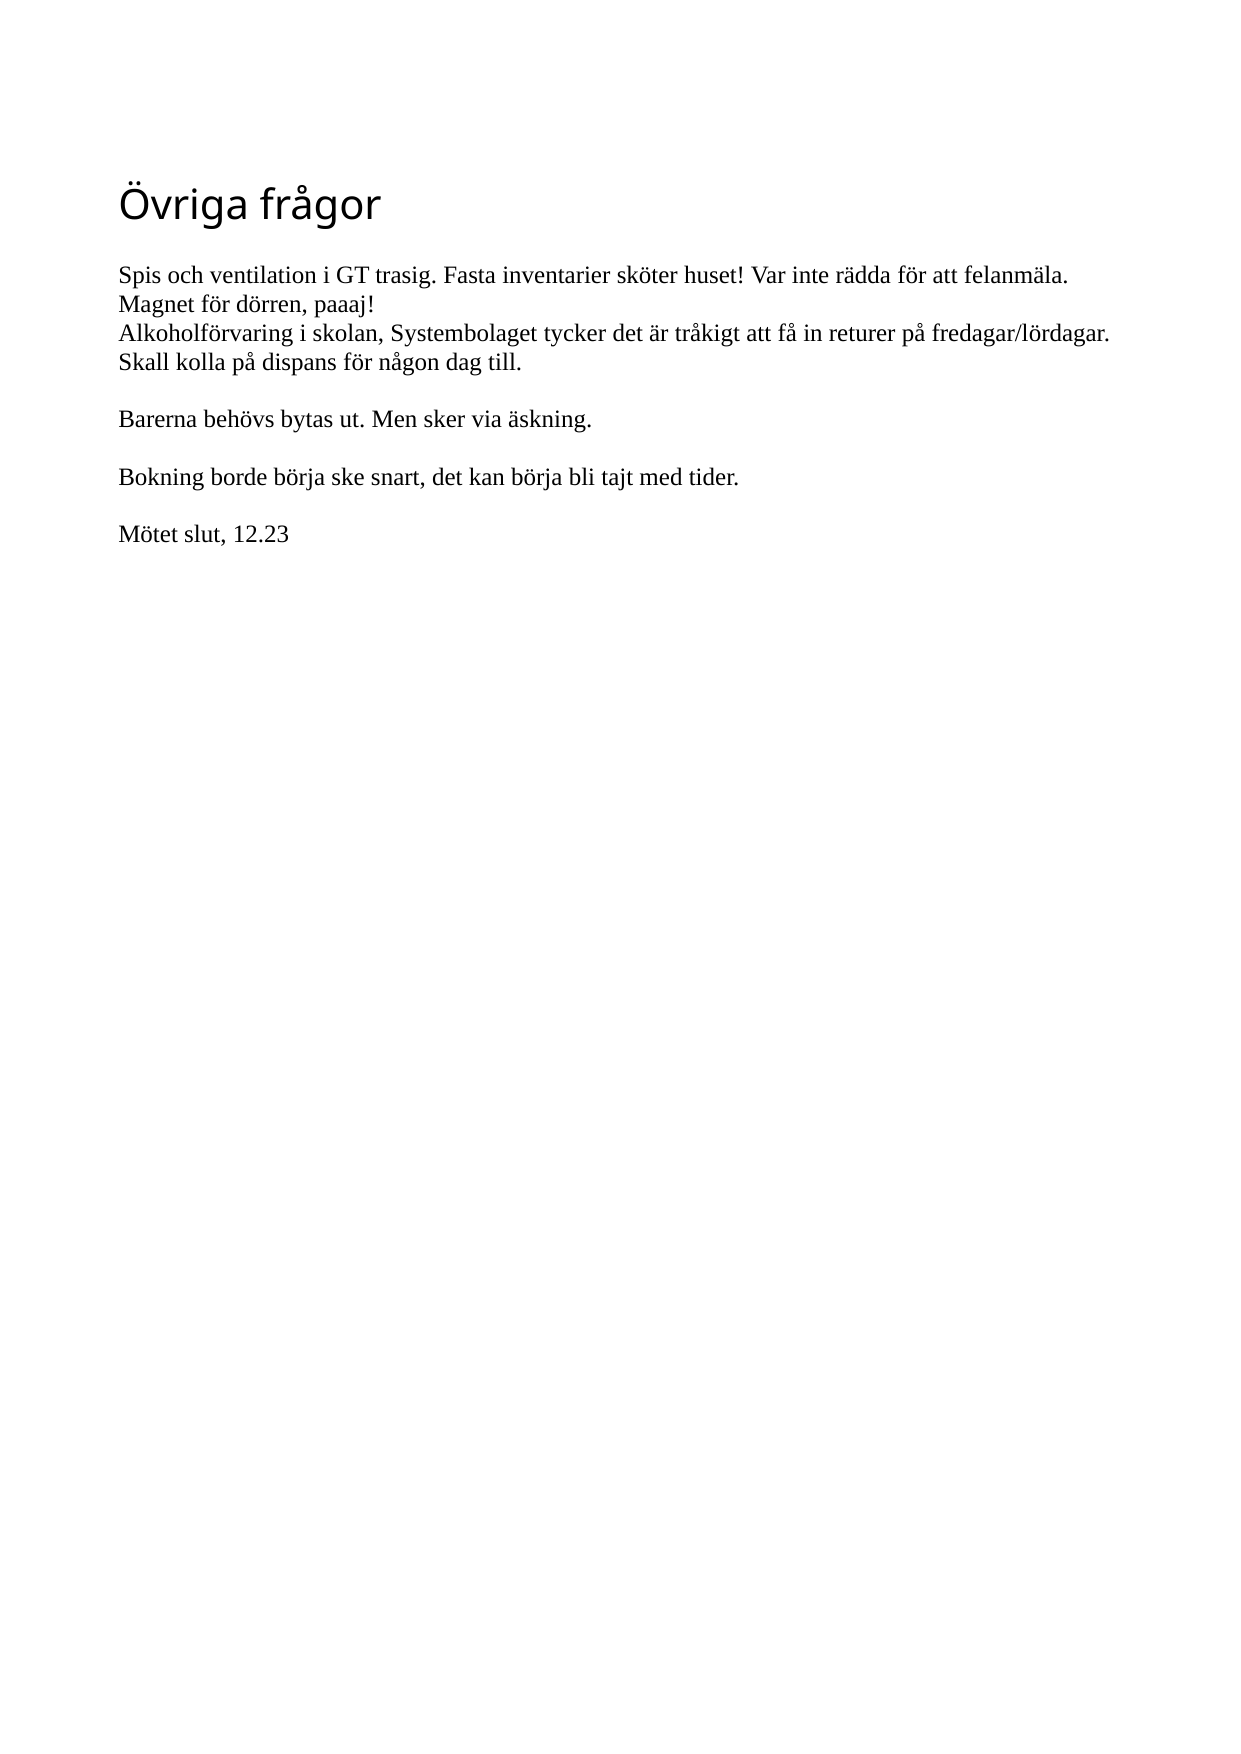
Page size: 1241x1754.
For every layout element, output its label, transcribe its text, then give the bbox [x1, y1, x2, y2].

text Mötet slut, 12.23 [118, 490, 1122, 548]
text Bokning borde börja ske snart, det kan börja bli tajt med tider. [118, 462, 1122, 490]
text Övriga frågor [118, 175, 1122, 232]
text Magnet för dörren, paaaj! [118, 289, 1122, 318]
text Alkoholförvaring i skolan, Systembolaget tycker det är tråkigt att få in returer på fredagar/lördagar. Skall kolla på dispans för någon dag till. [118, 318, 1122, 375]
text Spis och ventilation i GT trasig. Fasta inventarier sköter huset! Var inte rädda för att felanmäla. [118, 232, 1122, 289]
text Barerna behövs bytas ut. Men sker via äskning. [118, 404, 1122, 433]
